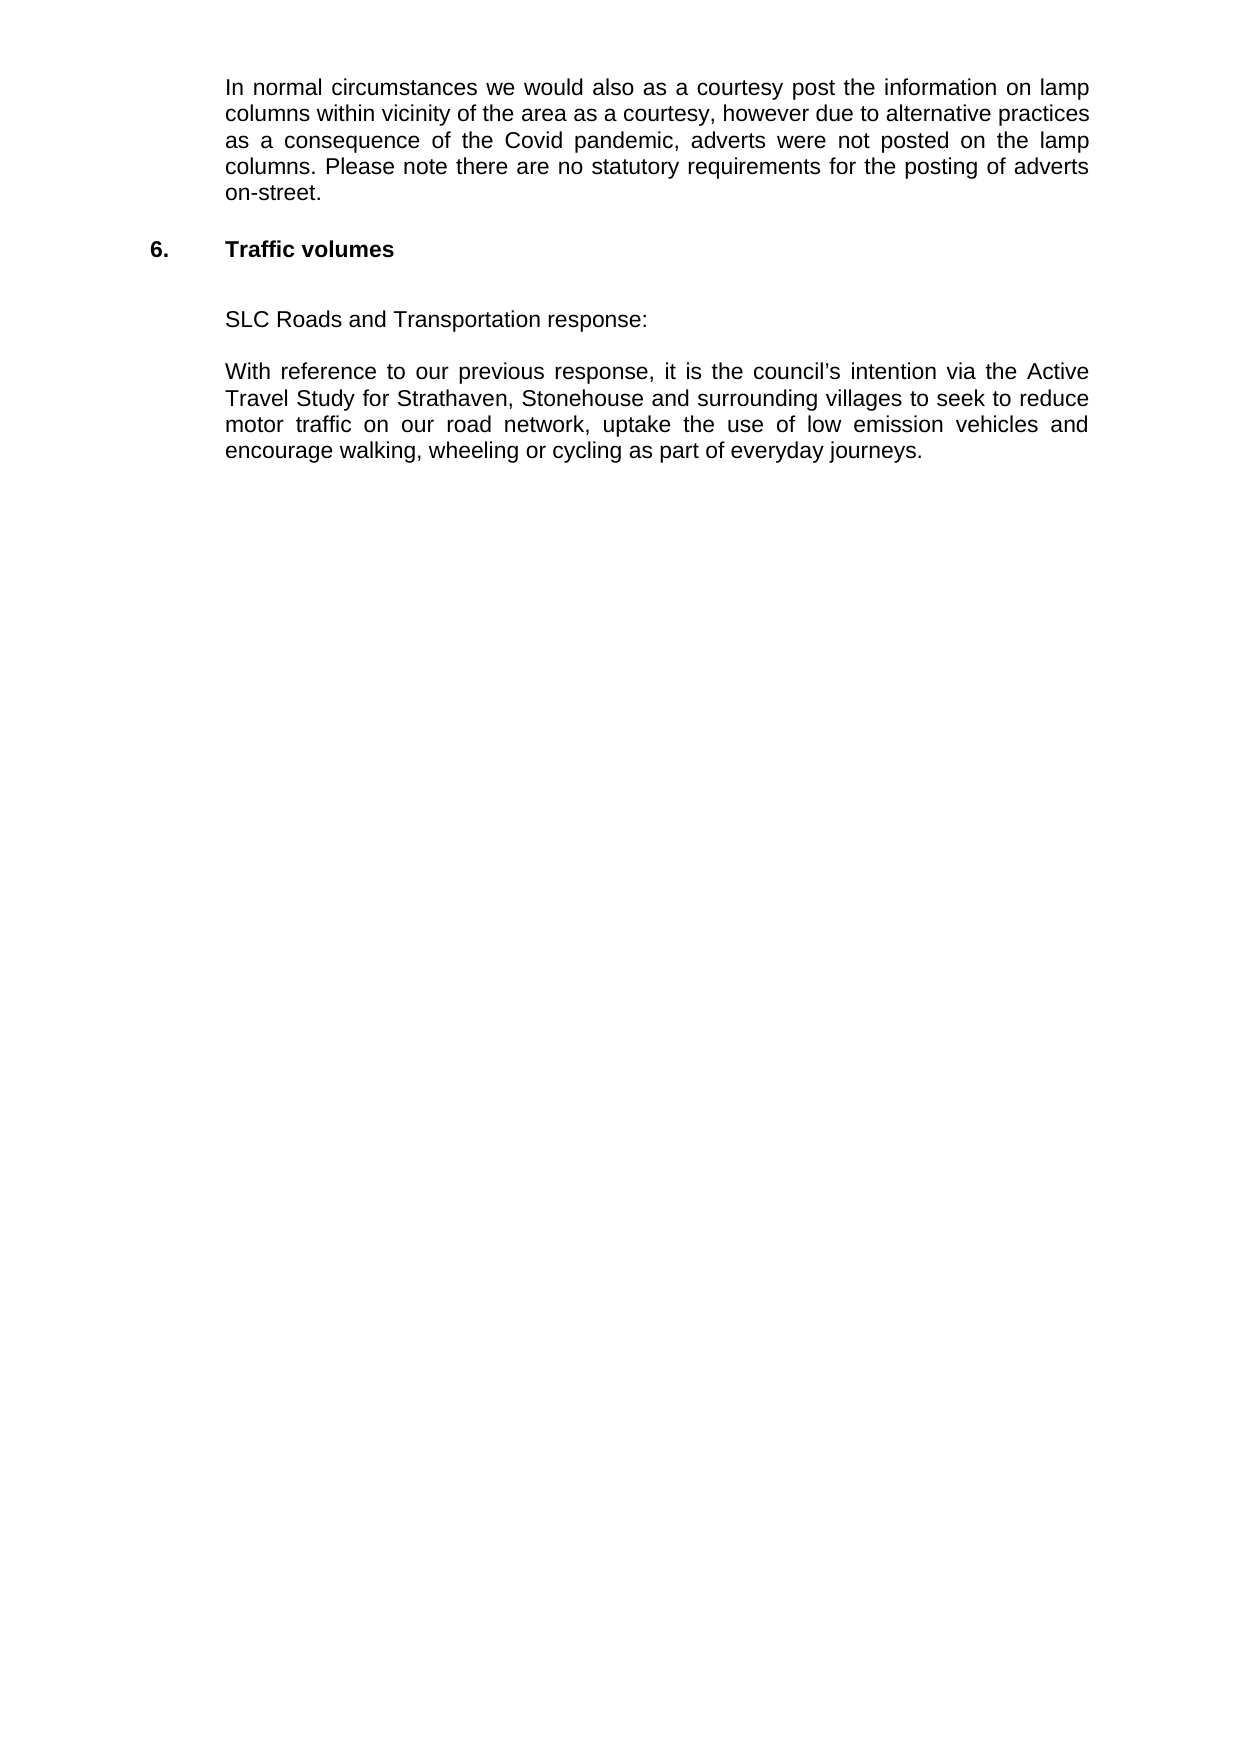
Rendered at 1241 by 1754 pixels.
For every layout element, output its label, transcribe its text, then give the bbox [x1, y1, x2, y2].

text In normal circumstances we would also as a courtesy post the information on lamp columns within vicinity of the area as a courtesy, however due to alternative practices as a consequence of the Covid pandemic, adverts were not posted on the lamp columns. Please note there are no statutory requirements for the posting of adverts on-street. [225, 74, 1090, 206]
subtitle 6. Traffic volumes [150, 236, 1090, 262]
list SLC Roads and Transportation response: [225, 306, 1090, 332]
text With reference to our previous response, it is the council’s intention via the Active Travel Study for Strathaven, Stonehouse and surrounding villages to seek to reduce motor traffic on our road network, uptake the use of low emission vehicles and encourage walking, wheeling or cycling as part of everyday journeys. [225, 358, 1090, 464]
